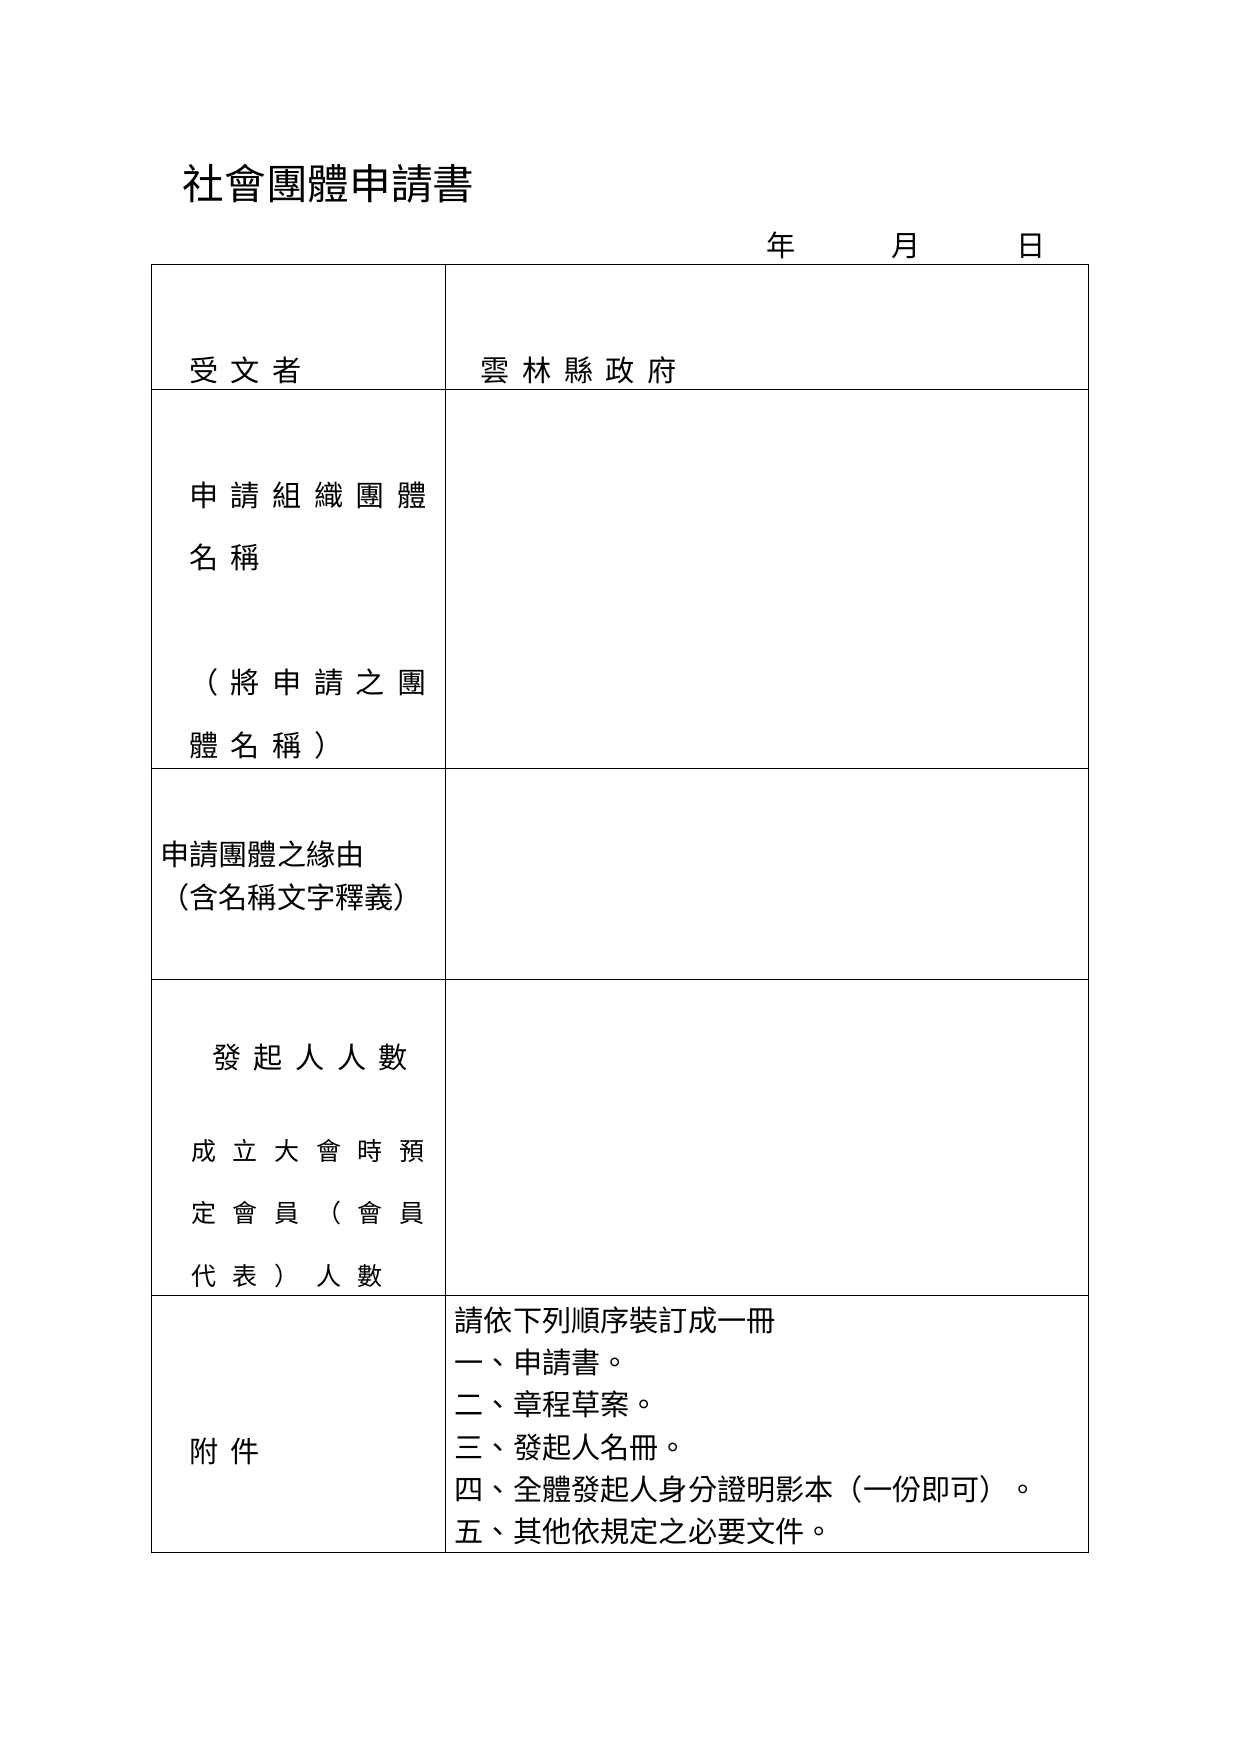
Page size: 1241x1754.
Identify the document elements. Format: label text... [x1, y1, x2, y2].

table_cell [446, 390, 1088, 768]
table_cell 申請團體之緣由 （含名稱文字釋義） [152, 769, 445, 979]
table_cell [446, 769, 1088, 979]
text 社會團體申請書 [183, 139, 1058, 202]
text 年 月 日 [188, 202, 1052, 264]
table_cell 請依下列順序裝訂成一冊 一、申請書。 二、章程草案。 三、發起人名冊。 四、全體發起人身分證明影本（一份即可）。 五、其他依規定之必要文件。 [446, 1296, 1088, 1552]
table_cell 發起人人數 成立大會時預定會員（會員代表）人數 [152, 980, 445, 1295]
table_cell 申請組織團體名稱 （將申請之團體名稱） [152, 390, 445, 768]
table_header 雲林縣政府 [446, 265, 1088, 389]
table_cell [446, 980, 1088, 1295]
table_cell 附件 [152, 1296, 445, 1552]
table_header 受文者 [152, 265, 445, 389]
